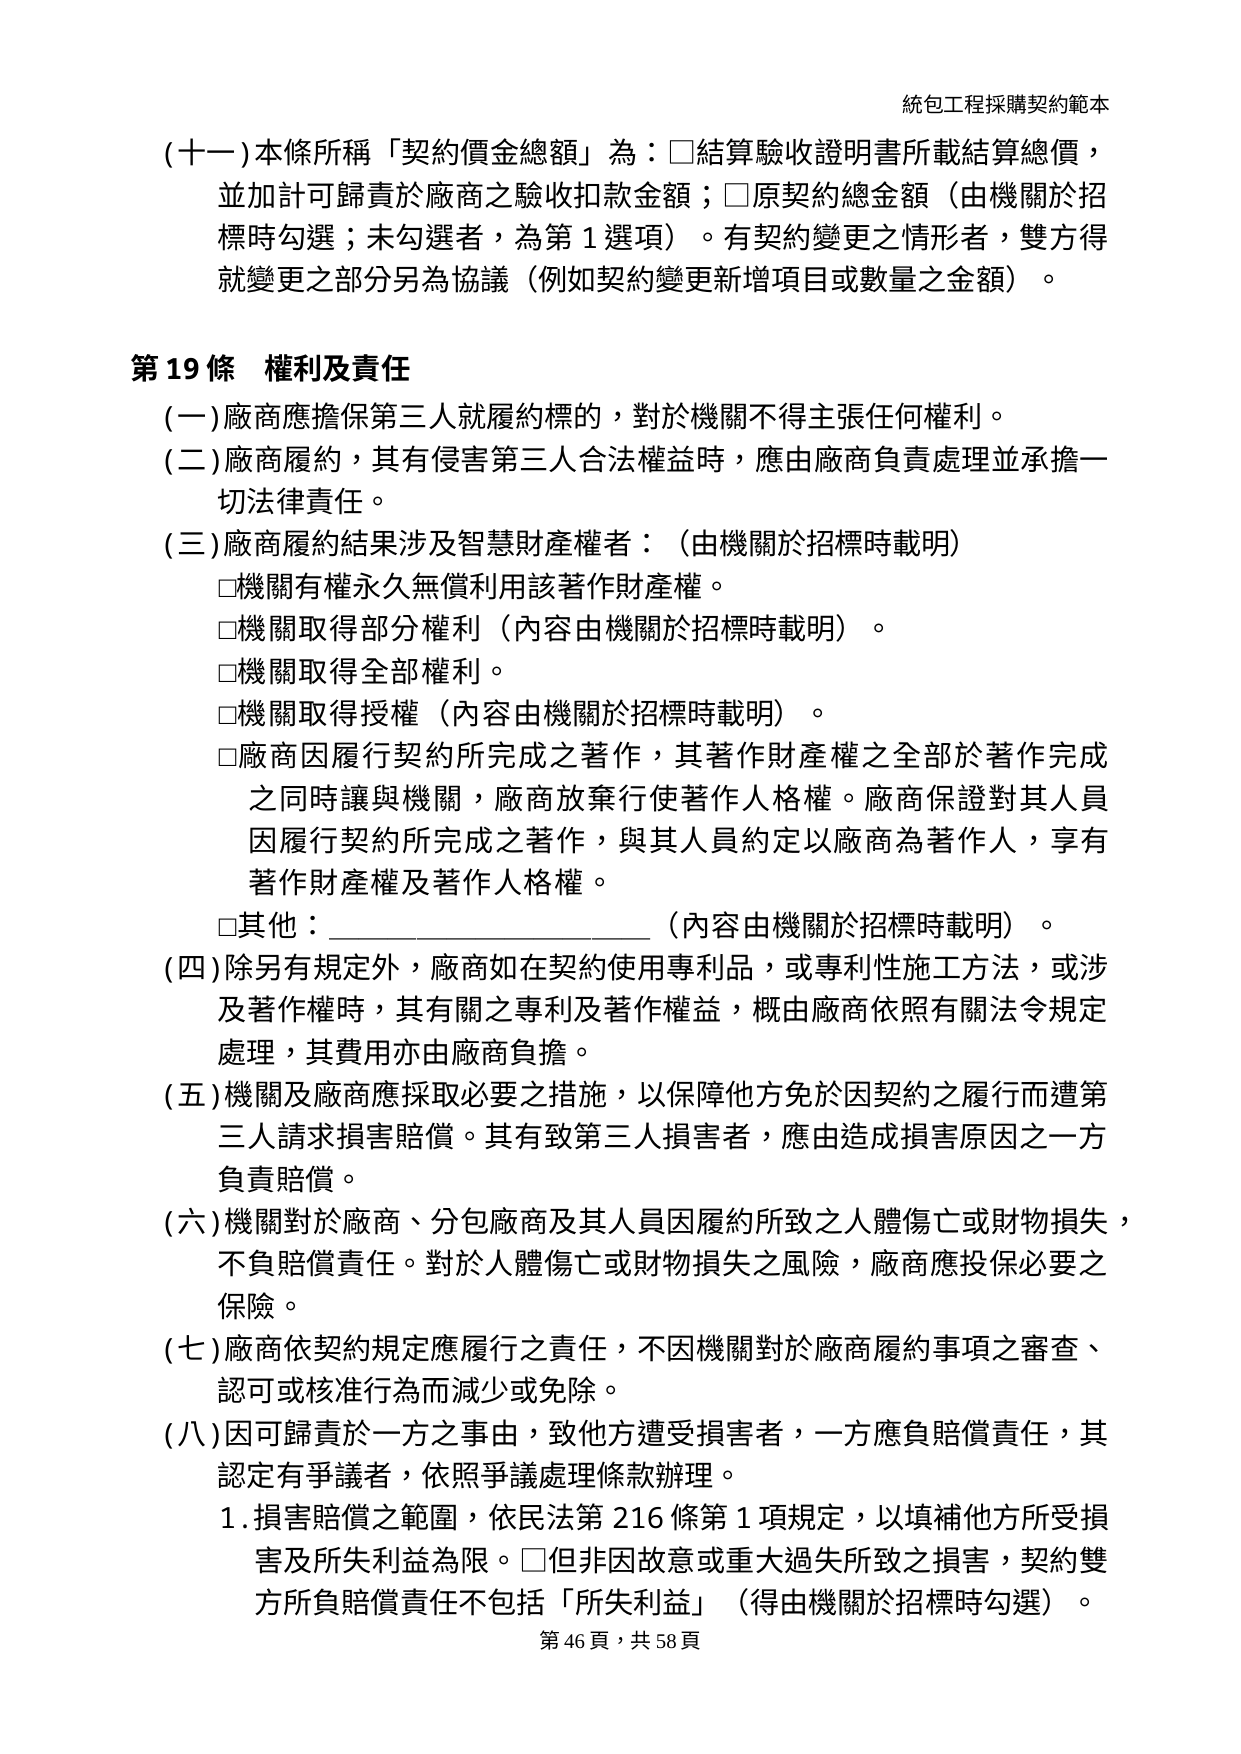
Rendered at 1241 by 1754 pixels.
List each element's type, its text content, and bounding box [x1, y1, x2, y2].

text (一)廠商應擔保第三人就履約標的，對於機關不得主張任何權利。 [159, 394, 1110, 436]
text (三)廠商履約結果涉及智慧財產權者：（由機關於招標時載明） [159, 521, 1110, 563]
text 1.損害賠償之範圍，依民法第216條第1項規定，以填補他方所受損害及所失利益為限。□但非因故意或重大過失所致之損害，契約雙方所負賠償責任不包括「所失利益」（得由機關於招標時勾選）。 [218, 1495, 1110, 1622]
text 第19條 權利及責任 [130, 345, 1110, 388]
text (十一)本條所稱「契約價金總額」為：□結算驗收證明書所載結算總價，並加計可歸責於廠商之驗收扣款金額；□原契約總金額（由機關於招標時勾選；未勾選者，為第1選項）。有契約變更之情形者，雙方得就變更之部分另為協議（例如契約變更新增項目或數量之金額）。 [159, 130, 1110, 299]
text (二)廠商履約，其有侵害第三人合法權益時，應由廠商負責處理並承擔一切法律責任。 [159, 436, 1110, 521]
text □機關取得部分權利（內容由機關於招標時載明）。 [218, 606, 1110, 648]
text □廠商因履行契約所完成之著作，其著作財產權之全部於著作完成之同時讓與機關，廠商放棄行使著作人格權。廠商保證對其人員因履行契約所完成之著作，與其人員約定以廠商為著作人，享有著作財產權及著作人格權。 [218, 733, 1110, 902]
text (七)廠商依契約規定應履行之責任，不因機關對於廠商履約事項之審查、認可或核准行為而減少或免除。 [159, 1326, 1110, 1410]
text □其他：＿＿＿＿＿＿＿＿＿＿＿（內容由機關於招標時載明）。 [218, 902, 1110, 944]
text □機關取得全部權利。 [218, 648, 1110, 691]
text (五)機關及廠商應採取必要之措施，以保障他方免於因契約之履行而遭第三人請求損害賠償。其有致第三人損害者，應由造成損害原因之一方負責賠償。 [159, 1072, 1110, 1198]
text □機關有權永久無償利用該著作財產權。 [218, 563, 1110, 606]
text (八)因可歸責於一方之事由，致他方遭受損害者，一方應負賠償責任，其認定有爭議者，依照爭議處理條款辦理。 [159, 1410, 1110, 1495]
text (六)機關對於廠商、分包廠商及其人員因履約所致之人體傷亡或財物損失，不負賠償責任。對於人體傷亡或財物損失之風險，廠商應投保必要之保險。 [159, 1198, 1110, 1326]
text □機關取得授權（內容由機關於招標時載明）。 [218, 691, 1110, 733]
text (四)除另有規定外，廠商如在契約使用專利品，或專利性施工方法，或涉及著作權時，其有關之專利及著作權益，概由廠商依照有關法令規定處理，其費用亦由廠商負擔。 [159, 944, 1110, 1072]
